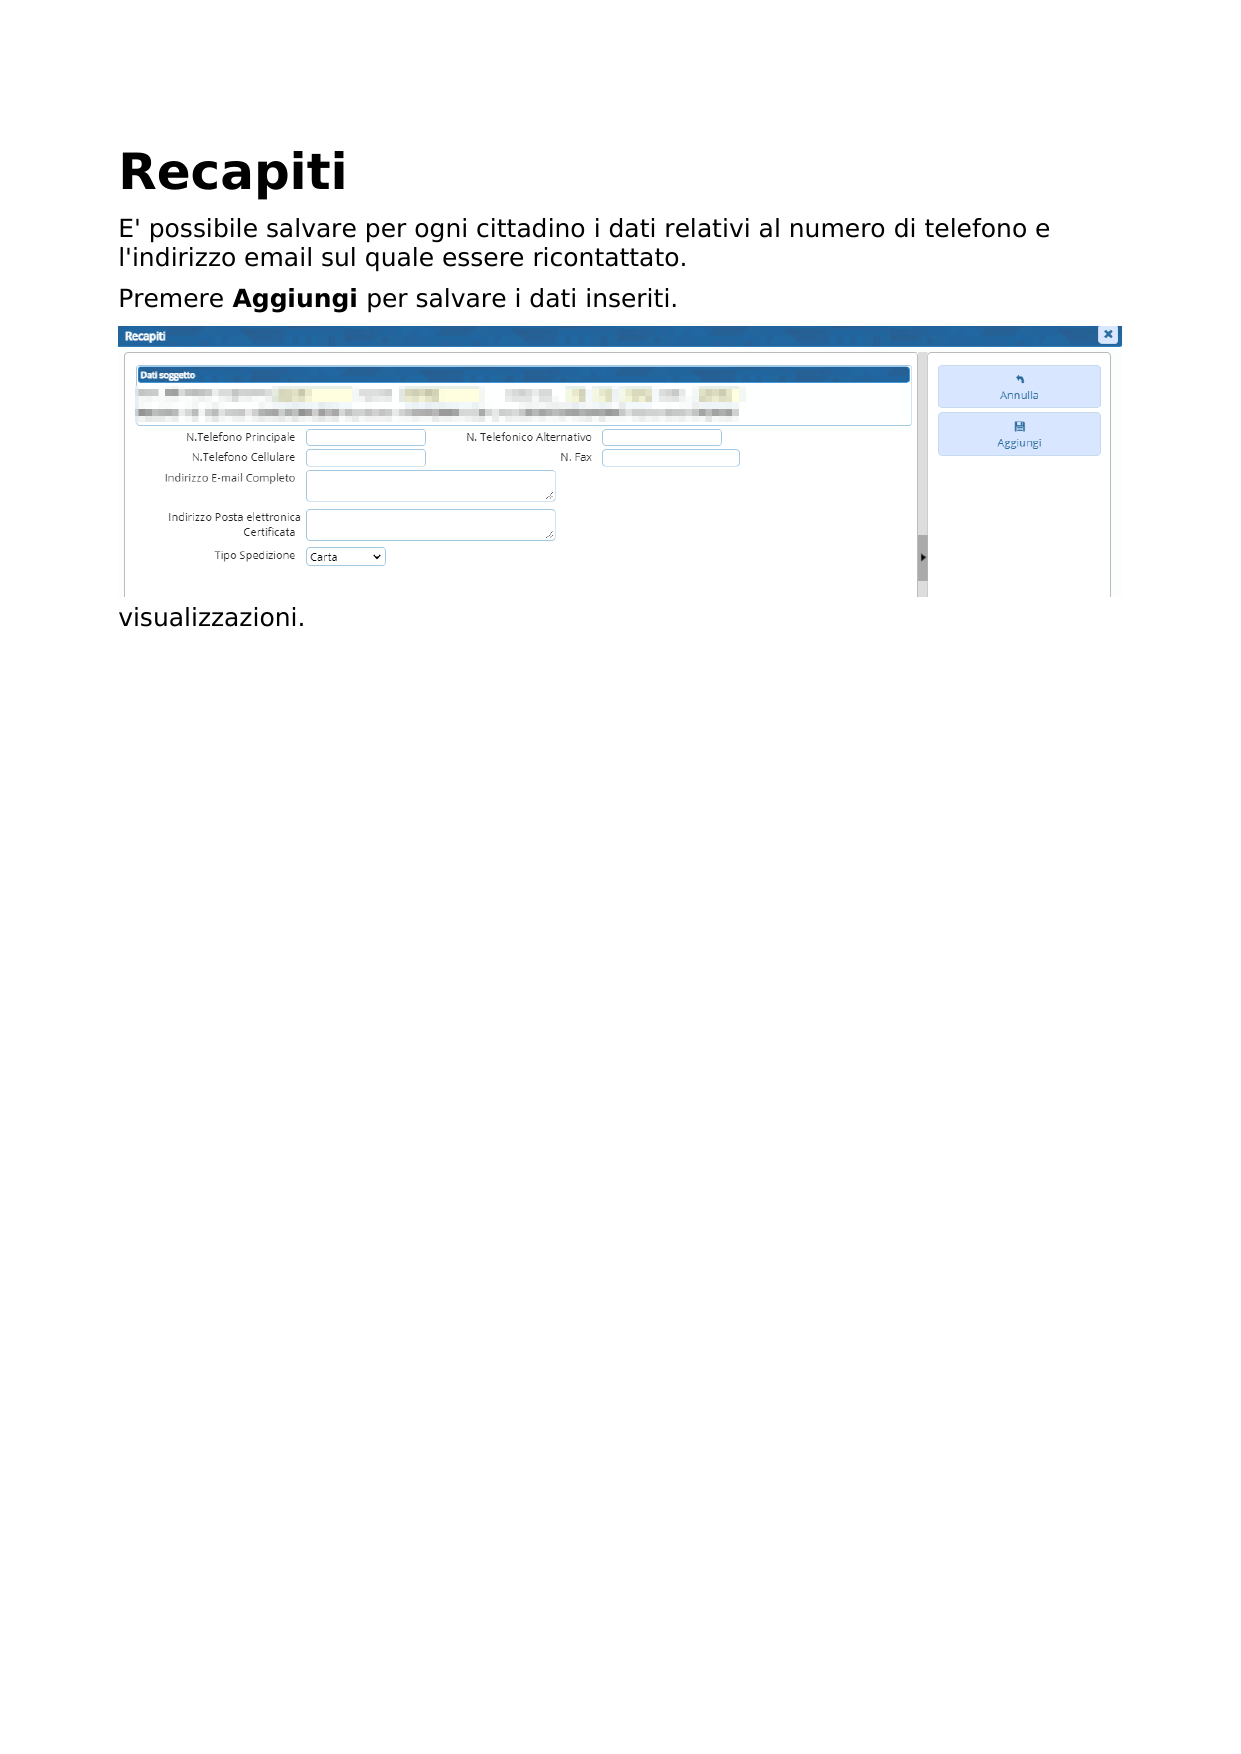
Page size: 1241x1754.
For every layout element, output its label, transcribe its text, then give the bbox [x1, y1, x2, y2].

subtitle Recapiti [118, 143, 1122, 201]
text visualizzazioni. [118, 597, 1122, 632]
text Premere Aggiungi per salvare i dati inseriti. [118, 285, 1122, 314]
text E' possibile salvare per ogni cittadino i dati relativi al numero di telefono e l'indirizzo email sul quale essere ricontattato. [118, 214, 1122, 272]
picture [118, 326, 1123, 597]
